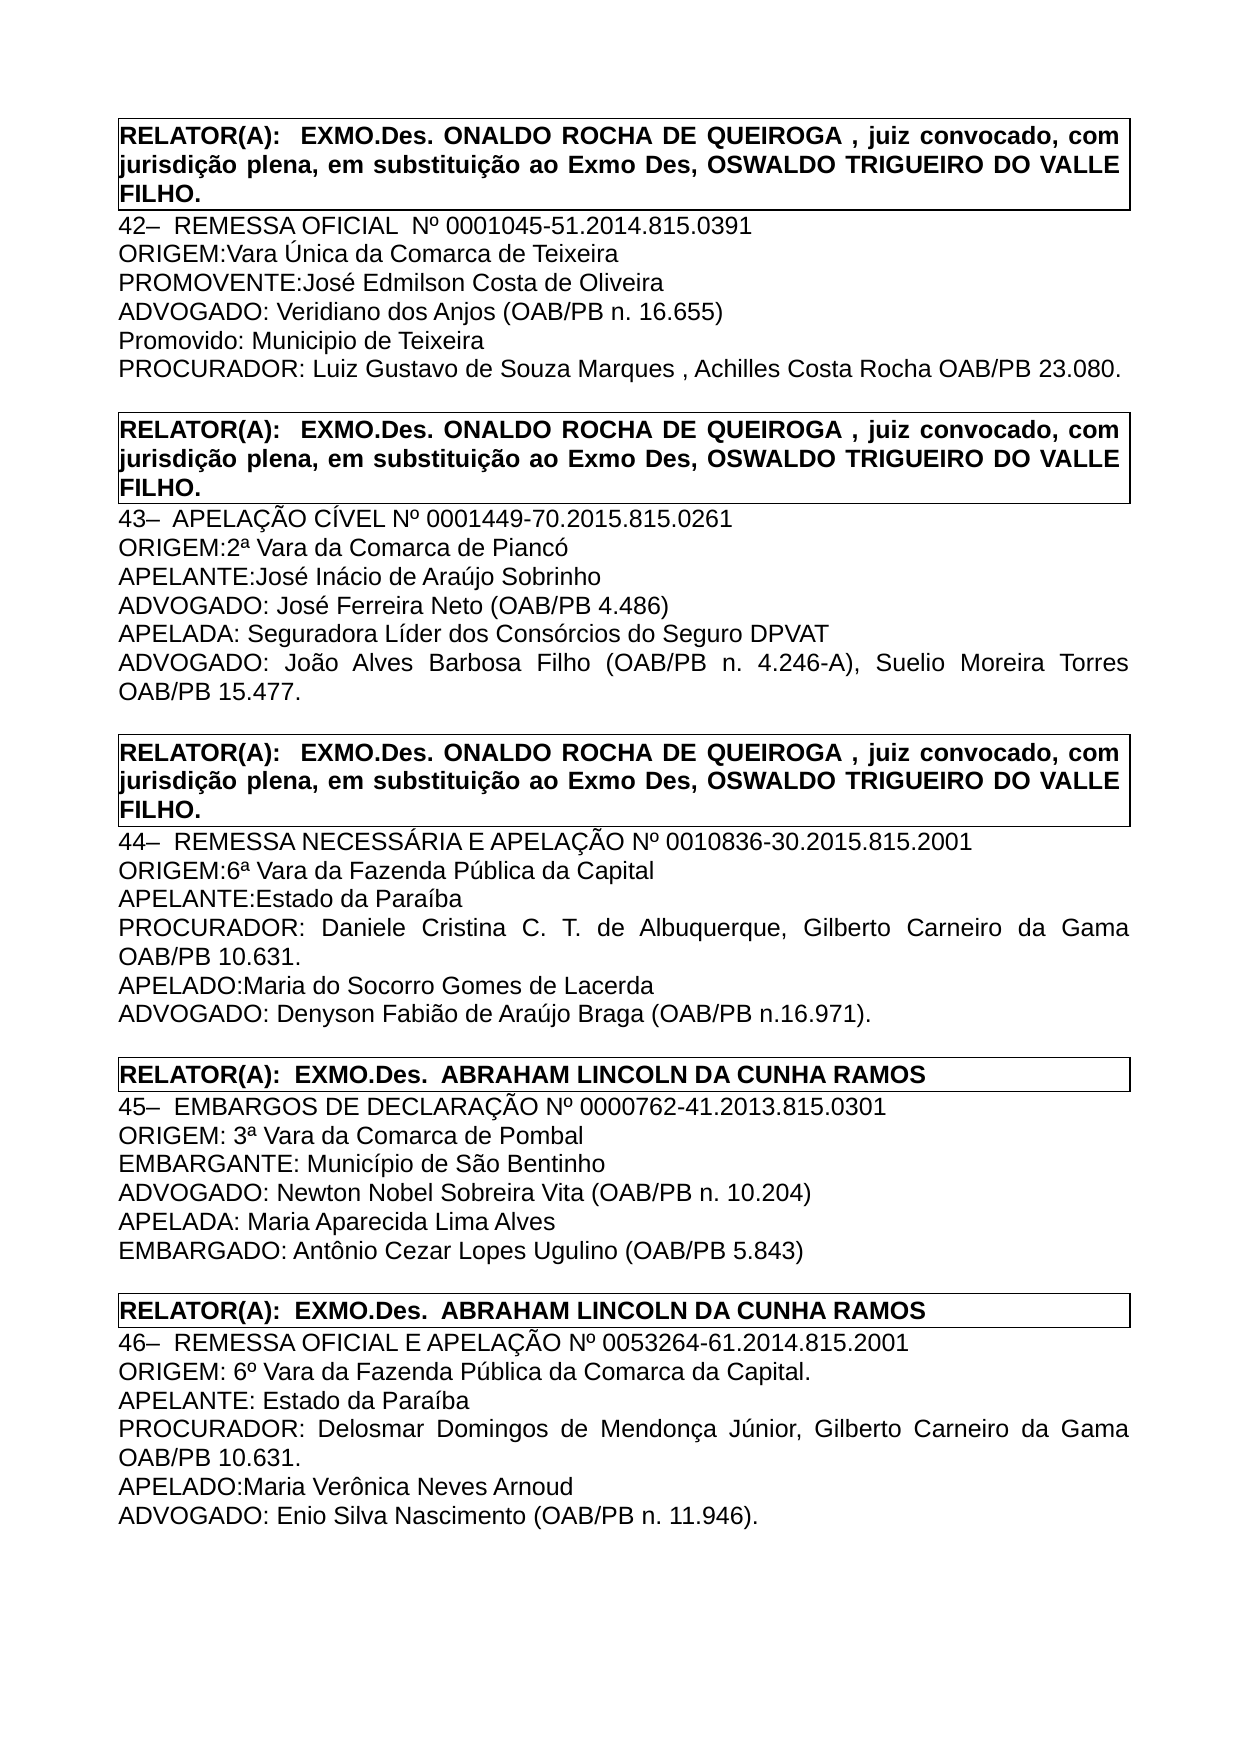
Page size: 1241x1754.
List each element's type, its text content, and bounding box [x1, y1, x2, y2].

text ADVOGADO: João Alves Barbosa Filho (OAB/PB n. 4.246-A), Suelio Moreira Torres OAB/PB 15.477. [118, 648, 1131, 706]
text EMBARGADO: Antônio Cezar Lopes Ugulino (OAB/PB 5.843) [118, 1236, 1131, 1264]
text APELADA: Seguradora Líder dos Consórcios do Seguro DPVAT [118, 619, 1131, 648]
text APELADO:Maria Verônica Neves Arnoud [118, 1472, 1131, 1501]
text APELANTE:José Inácio de Araújo Sobrinho [118, 562, 1131, 591]
text RELATOR(A): EXMO.Des. ONALDO ROCHA DE QUEIROGA , juiz convocado, com jurisdição plena, em substituição ao Exmo Des, OSWALDO TRIGUEIRO DO VALLE FILHO. [119, 413, 1129, 503]
text 43– APELAÇÃO CÍVEL Nº 0001449-70.2015.815.0261 [118, 504, 1131, 533]
text ADVOGADO: Veridiano dos Anjos (OAB/PB n. 16.655) [118, 297, 1131, 326]
text ORIGEM:Vara Única da Comarca de Teixeira [118, 239, 1131, 268]
text 44– REMESSA NECESSÁRIA E APELAÇÃO Nº 0010836-30.2015.815.2001 [118, 827, 1131, 856]
text ADVOGADO: José Ferreira Neto (OAB/PB 4.486) [118, 591, 1131, 619]
text PROCURADOR: Delosmar Domingos de Mendonça Júnior, Gilberto Carneiro da Gama OAB/PB 10.631. [118, 1414, 1131, 1472]
text 42– REMESSA OFICIAL Nº 0001045-51.2014.815.0391 [118, 211, 1131, 239]
text APELADA: Maria Aparecida Lima Alves [118, 1207, 1131, 1236]
text ORIGEM: 3ª Vara da Comarca de Pombal [118, 1121, 1131, 1149]
text 46– REMESSA OFICIAL E APELAÇÃO Nº 0053264-61.2014.815.2001 [118, 1328, 1131, 1357]
text ORIGEM:2ª Vara da Comarca de Piancó [118, 533, 1131, 562]
text ADVOGADO: Enio Silva Nascimento (OAB/PB n. 11.946). [118, 1501, 1131, 1529]
text ORIGEM: 6º Vara da Fazenda Pública da Comarca da Capital. [118, 1357, 1131, 1386]
text APELADO:Maria do Socorro Gomes de Lacerda [118, 971, 1131, 999]
text RELATOR(A): EXMO.Des. ABRAHAM LINCOLN DA CUNHA RAMOS [119, 1294, 1129, 1327]
text APELANTE:Estado da Paraíba [118, 884, 1131, 913]
text RELATOR(A): EXMO.Des. ONALDO ROCHA DE QUEIROGA , juiz convocado, com jurisdição plena, em substituição ao Exmo Des, OSWALDO TRIGUEIRO DO VALLE FILHO. [119, 735, 1129, 826]
text APELANTE: Estado da Paraíba [118, 1386, 1131, 1414]
text RELATOR(A): EXMO.Des. ONALDO ROCHA DE QUEIROGA , juiz convocado, com jurisdição plena, em substituição ao Exmo Des, OSWALDO TRIGUEIRO DO VALLE FILHO. [119, 119, 1129, 209]
text ORIGEM:6ª Vara da Fazenda Pública da Capital [118, 856, 1131, 884]
text PROMOVENTE:José Edmilson Costa de Oliveira [118, 268, 1131, 297]
text 45– EMBARGOS DE DECLARAÇÃO Nº 0000762-41.2013.815.0301 [118, 1092, 1131, 1121]
text ADVOGADO: Newton Nobel Sobreira Vita (OAB/PB n. 10.204) [118, 1178, 1131, 1207]
text RELATOR(A): EXMO.Des. ABRAHAM LINCOLN DA CUNHA RAMOS [119, 1058, 1129, 1091]
text PROCURADOR: Luiz Gustavo de Souza Marques , Achilles Costa Rocha OAB/PB 23.080. [118, 354, 1131, 383]
text PROCURADOR: Daniele Cristina C. T. de Albuquerque, Gilberto Carneiro da Gama OAB/PB 10.631. [118, 913, 1131, 971]
text ADVOGADO: Denyson Fabião de Araújo Braga (OAB/PB n.16.971). [118, 999, 1131, 1028]
text Promovido: Municipio de Teixeira [118, 326, 1131, 354]
text EMBARGANTE: Município de São Bentinho [118, 1149, 1131, 1178]
